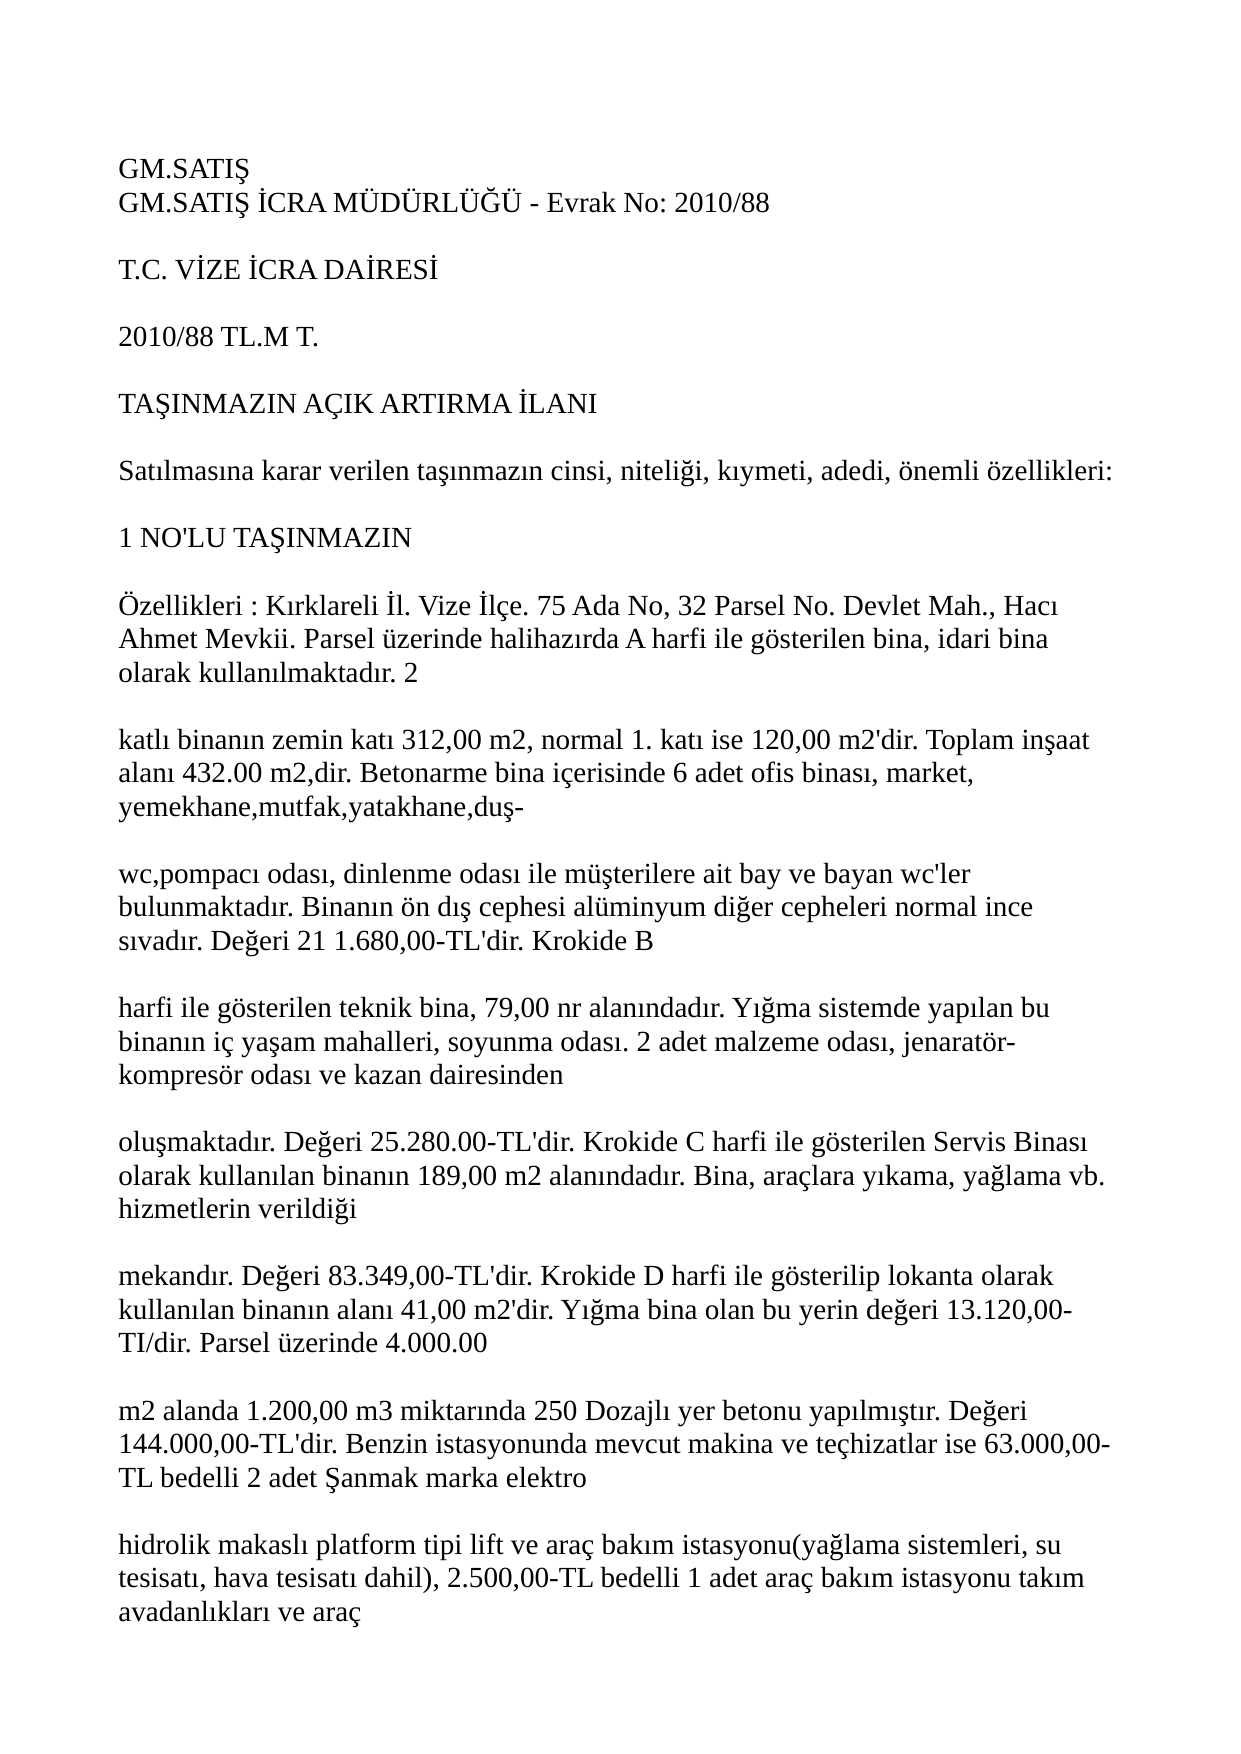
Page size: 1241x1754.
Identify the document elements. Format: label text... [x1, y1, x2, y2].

text wc,pompacı odası, dinlenme odası ile müşterilere ait bay ve bayan wc'ler bulunmaktadır. Binanın ön dış cephesi alüminyum diğer cepheleri normal ince sıvadır. Değeri 21 1.680,00-TL'dir. Krokide B [118, 856, 1122, 957]
text Satılmasına karar verilen taşınmazın cinsi, niteliği, kıymeti, adedi, önemli özellikleri: [118, 453, 1122, 487]
text GM.SATIŞ [118, 118, 1122, 185]
text TAŞINMAZIN AÇIK ARTIRMA İLANI [118, 386, 1122, 420]
text 2010/88 TL.M T. [118, 319, 1122, 353]
text T.C. VİZE İCRA DAİRESİ [118, 252, 1122, 286]
text 1 NO'LU TAŞINMAZIN [118, 521, 1122, 554]
text katlı binanın zemin katı 312,00 m2, normal 1. katı ise 120,00 m2'dir. Toplam inşaat alanı 432.00 m2,dir. Betonarme bina içerisinde 6 adet ofis binası, market, yemekhane,mutfak,yatakhane,duş- [118, 722, 1122, 822]
text oluşmaktadır. Değeri 25.280.00-TL'dir. Krokide C harfi ile gösterilen Servis Binası olarak kullanılan binanın 189,00 m2 alanındadır. Bina, araçlara yıkama, yağlama vb. hizmetlerin verildiği [118, 1124, 1122, 1225]
text mekandır. Değeri 83.349,00-TL'dir. Krokide D harfi ile gösterilip lokanta olarak kullanılan binanın alanı 41,00 m2'dir. Yığma bina olan bu yerin değeri 13.120,00-TI/dir. Parsel üzerinde 4.000.00 [118, 1258, 1122, 1359]
text harfi ile gösterilen teknik bina, 79,00 nr alanındadır. Yığma sistemde yapılan bu binanın iç yaşam mahalleri, soyunma odası. 2 adet malzeme odası, jenaratör- kompresör odası ve kazan dairesinden [118, 990, 1122, 1091]
text m2 alanda 1.200,00 m3 miktarında 250 Dozajlı yer betonu yapılmıştır. Değeri 144.000,00-TL'dir. Benzin istasyonunda mevcut makina ve teçhizatlar ise 63.000,00-TL bedelli 2 adet Şanmak marka elektro [118, 1393, 1122, 1493]
text GM.SATIŞ İCRA MÜDÜRLÜĞÜ - Evrak No: 2010/88 [118, 185, 1122, 219]
text Özellikleri : Kırklareli İl. Vize İlçe. 75 Ada No, 32 Parsel No. Devlet Mah., Hacı Ahmet Mevkii. Parsel üzerinde halihazırda A harfi ile gösterilen bina, idari bina olarak kullanılmaktadır. 2 [118, 588, 1122, 688]
text hidrolik makaslı platform tipi lift ve araç bakım istasyonu(yağlama sistemleri, su tesisatı, hava tesisatı dahil), 2.500,00-TL bedelli 1 adet araç bakım istasyonu takım avadanlıkları ve araç [118, 1527, 1122, 1627]
